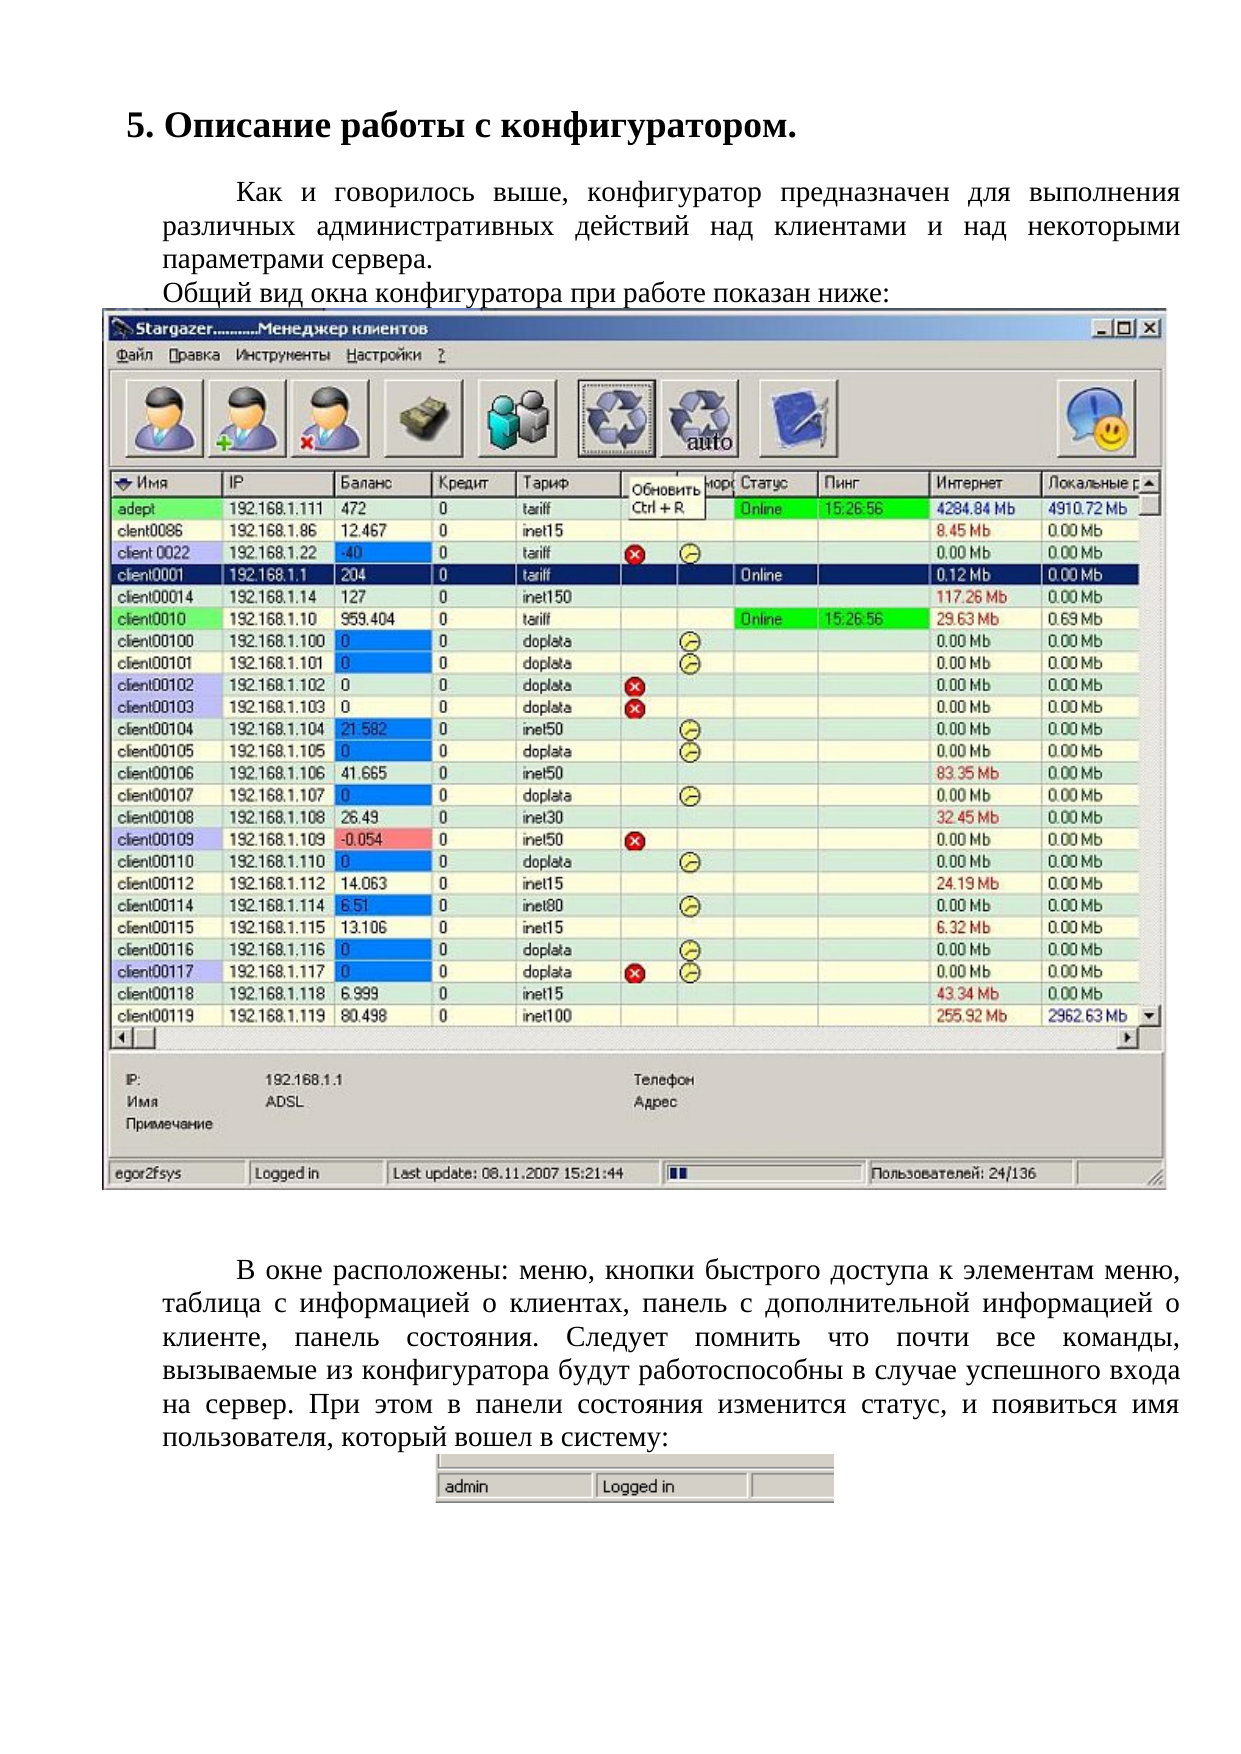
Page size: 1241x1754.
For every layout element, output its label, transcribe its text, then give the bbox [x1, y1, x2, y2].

picture [435, 1454, 834, 1503]
text Общий вид окна конфигуратора при работе показан ниже: [88, 275, 1181, 308]
text В окне расположены: меню, кнопки быстрого доступа к элементам меню, таблица с информацией о клиентах, панель с дополнительной информацией о клиенте, панель состояния. Следует помнить что почти все команды, вызываемые из конфигуратора будут работоспособны в случае успешного входа на сервер. При этом в панели состояния изменится статус, и появиться имя пользователя, который вошел в систему: [162, 1252, 1181, 1453]
picture [102, 308, 1168, 1190]
list Описание работы с конфигуратором. [126, 102, 1181, 145]
text Как и говорилось выше, конфигуратор предназначен для выполнения различных административных действий над клиентами и над некоторыми параметрами сервера. [162, 174, 1181, 275]
